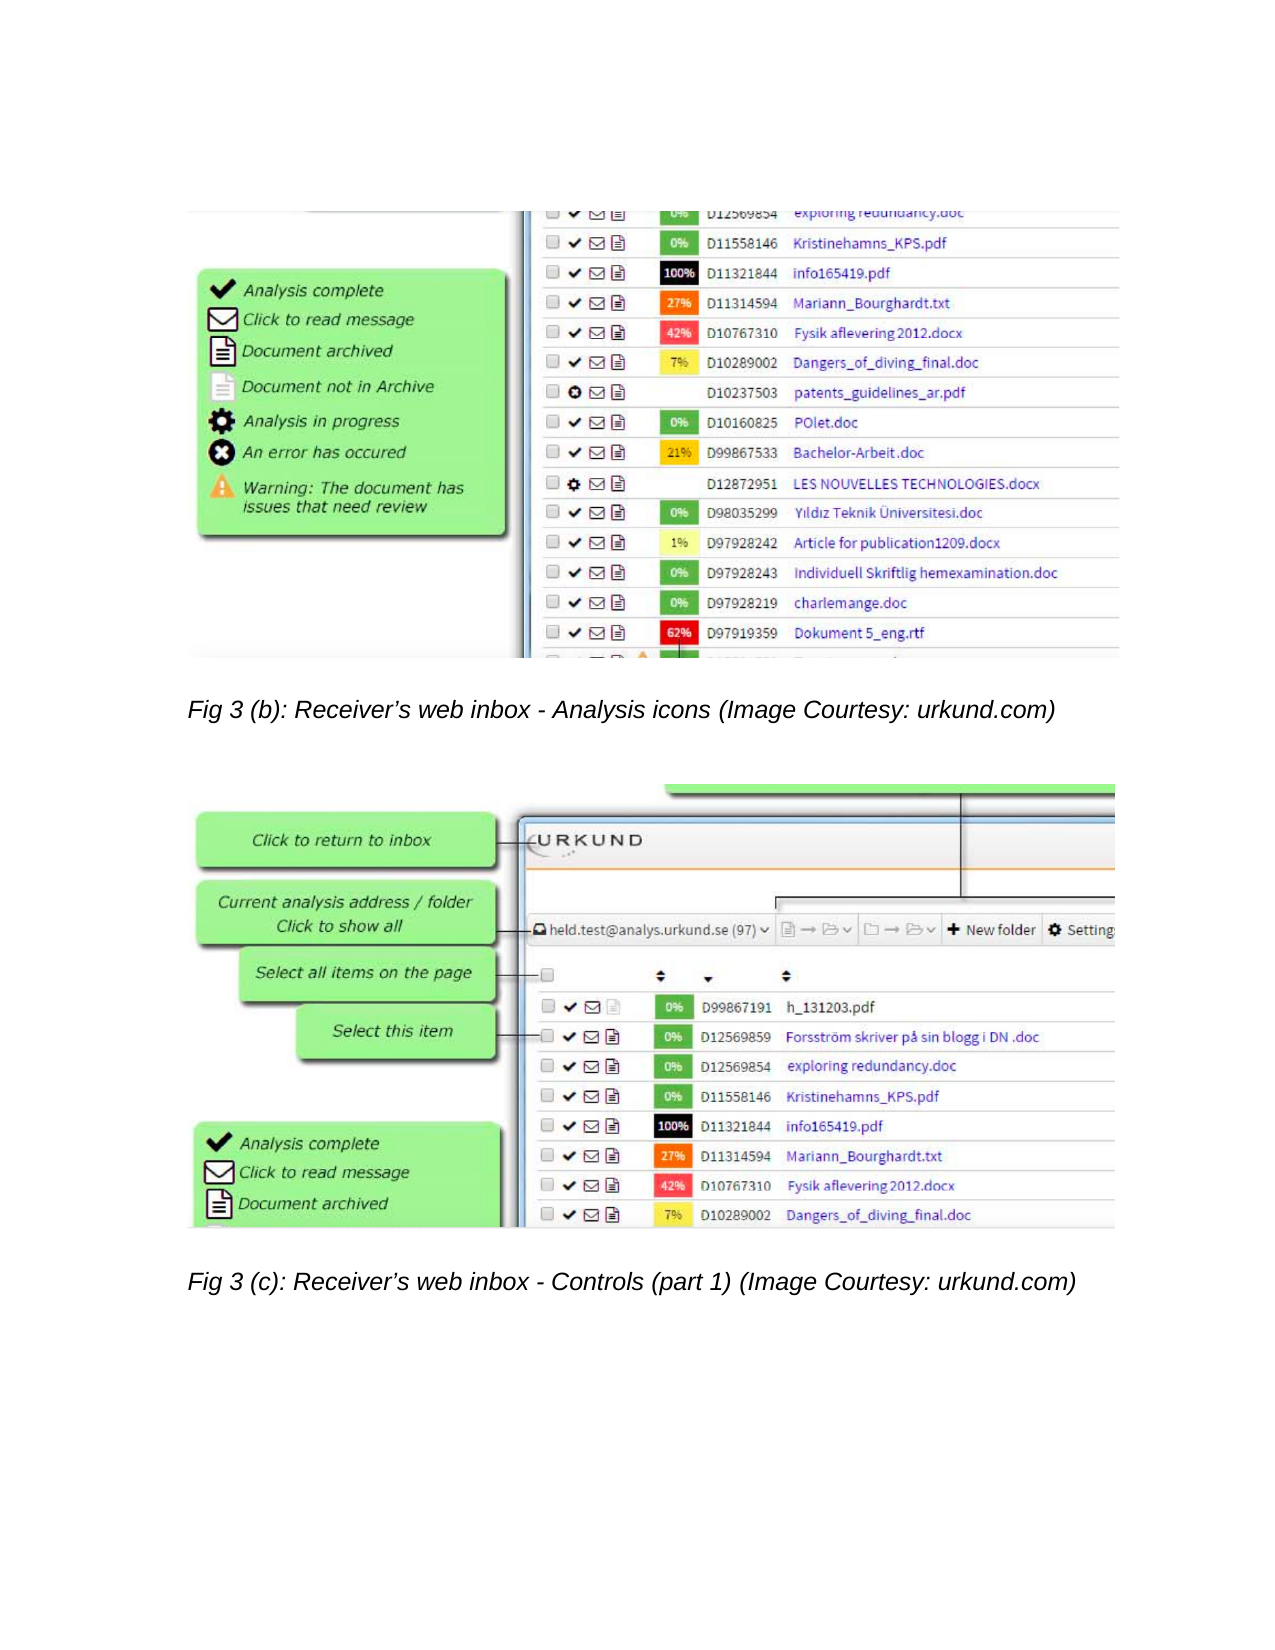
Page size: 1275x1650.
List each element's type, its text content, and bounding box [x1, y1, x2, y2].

text Fig 3 (c): Receiver’s web inbox - Controls (part 1) (Image Courtesy: urkund.com) [187, 1266, 1087, 1295]
text Fig 3 (b): Receiver’s web inbox - Analysis icons (Image Courtesy: urkund.com) [187, 695, 1087, 724]
picture [187, 211, 1120, 658]
picture [187, 784, 1115, 1229]
